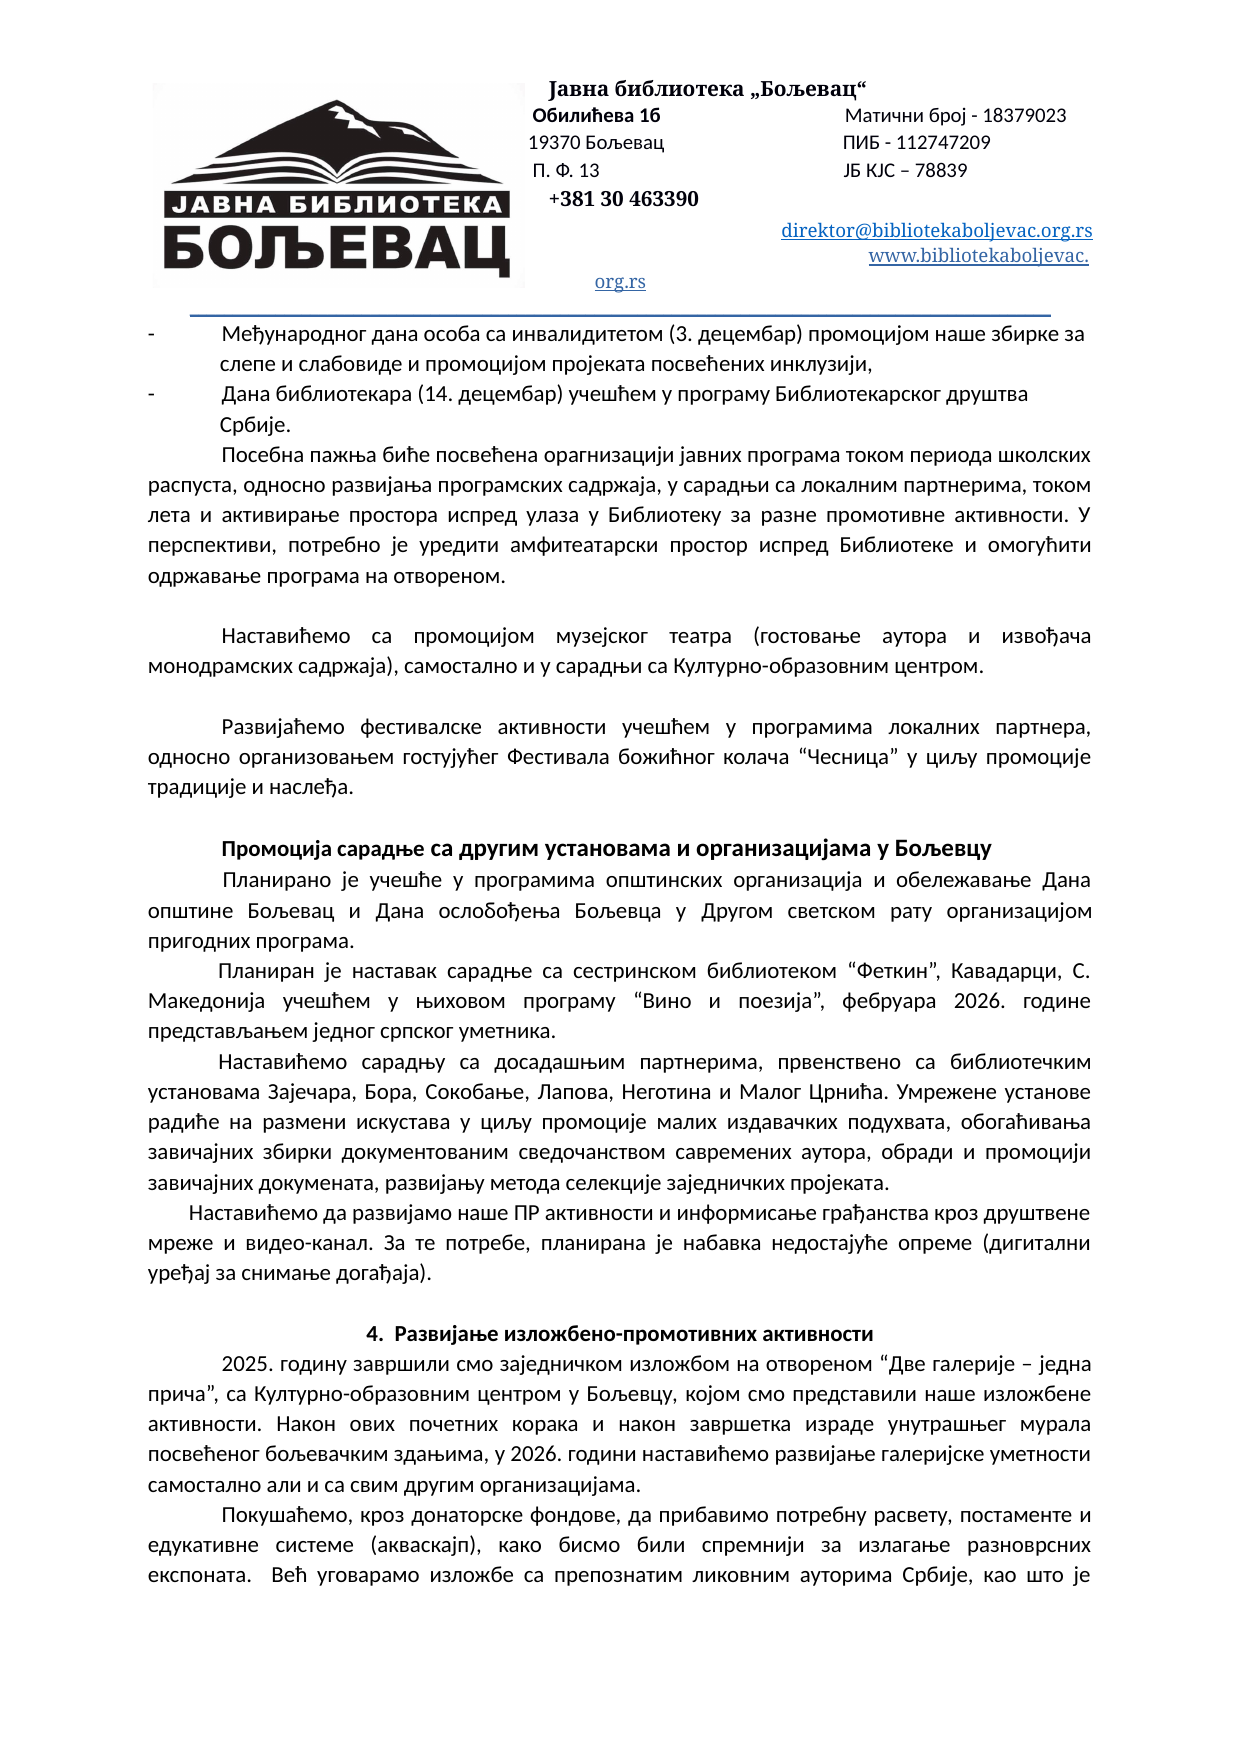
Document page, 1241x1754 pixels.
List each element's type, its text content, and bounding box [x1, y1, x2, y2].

list Развијаћемо фестивалске активности учешћем у програмима локалних партнера, односно организовањем гостујућег Фестивала божићног колача “Чесница” у циљу промоције традиције и наслеђа. [148, 712, 1093, 800]
list Наставићемо сарадњу са досадашњим партнерима, првенствено са библиотечким установама Зајечара, Бора, Сокобање, Лапова, Неготина и Малог Црнића. Умрежене установе радиће на размени искустава у циљу промоције малих издавачких подухвата, обогаћивања завичајних збирки документованим сведочанством савремених аутора, обради и промоцији завичајних докумената, развијању метода селекције заједничких пројеката. [148, 1047, 1093, 1196]
text 4. Развијање изложбено-промотивних активности [148, 1319, 1093, 1347]
text 2025. годину завршили смо заједничком изложбом на отвореном “Две галерије – једна прича”, са Културно-образовним центром у Бољевцу, којом смо представили наше изложбене активности. Након ових почетних корака и након завршетка израде унутрашњег мурала посвећеног бољевачким здањима, у 2026. години наставићемо развијање галеријске уметности самостално али и са свим другим организацијама. [148, 1349, 1093, 1498]
list Наставићемо са промоцијом музејског театра (гостовање аутора и извођача монодрамских садржаја), самостално и у сарадњи са Културно-образовним центром. [148, 621, 1093, 679]
list Дана библиотекара (14. децембар) учешћем у програму Библиотекарског друштва [148, 379, 1093, 407]
list Наставићемо да развијамо наше ПР активности и информисање грађанства кроз друштвене мреже и видео-канал. За те потребе, планирана је набавка недостајуће опреме (дигитални уређај за снимање догађаја). [148, 1198, 1093, 1286]
list слепе и слабовиде и промоцијом пројеката посвећених инклузији, [148, 349, 1093, 377]
list Планирано је учешће у програмима општинских организација и обележавање Дана општине Бољевац и Дана ослобођења Бољевца у Другом светском рату организацијом пригодних програма. [148, 866, 1093, 954]
text Покушаћемо, кроз донаторске фондове, да прибавимо потребну расвету, постаменте и едукативне системе (акваскајп), како бисмо били спремнији за излагање разноврсних експоната. Већ уговарамо изложбе са препознатим ликовним ауторима Србије, као што је [148, 1500, 1093, 1588]
list Србије. [148, 410, 1093, 438]
list Посебна пажња биће посвећена орагнизацији јавних програма током периода школских распуста, односно развијања програмских садржаја, у сарадњи са локалним партнерима, током лета и активирање простора испред улаза у Библиотеку за разне промотивне активности. У перспективи, потребно је уредити амфитеатарски простор испред Библиотеке и омогућити одржавање програма на отвореном. [148, 440, 1093, 589]
picture [152, 83, 525, 288]
list Планиран је наставак сарадње са сестринском библиотеком “Феткин”, Кавадарци, С. Македонија учешћем у њиховом програму “Вино и поезија”, фебруара 2026. године представљањем једног српског уметника. [148, 956, 1093, 1044]
list Промоција сарадње са другим установама и организацијама у Бољевцу [148, 833, 1093, 863]
list Међународног дана особа са инвалидитетом (3. децембар) промоцијом наше збирке за [148, 319, 1093, 347]
